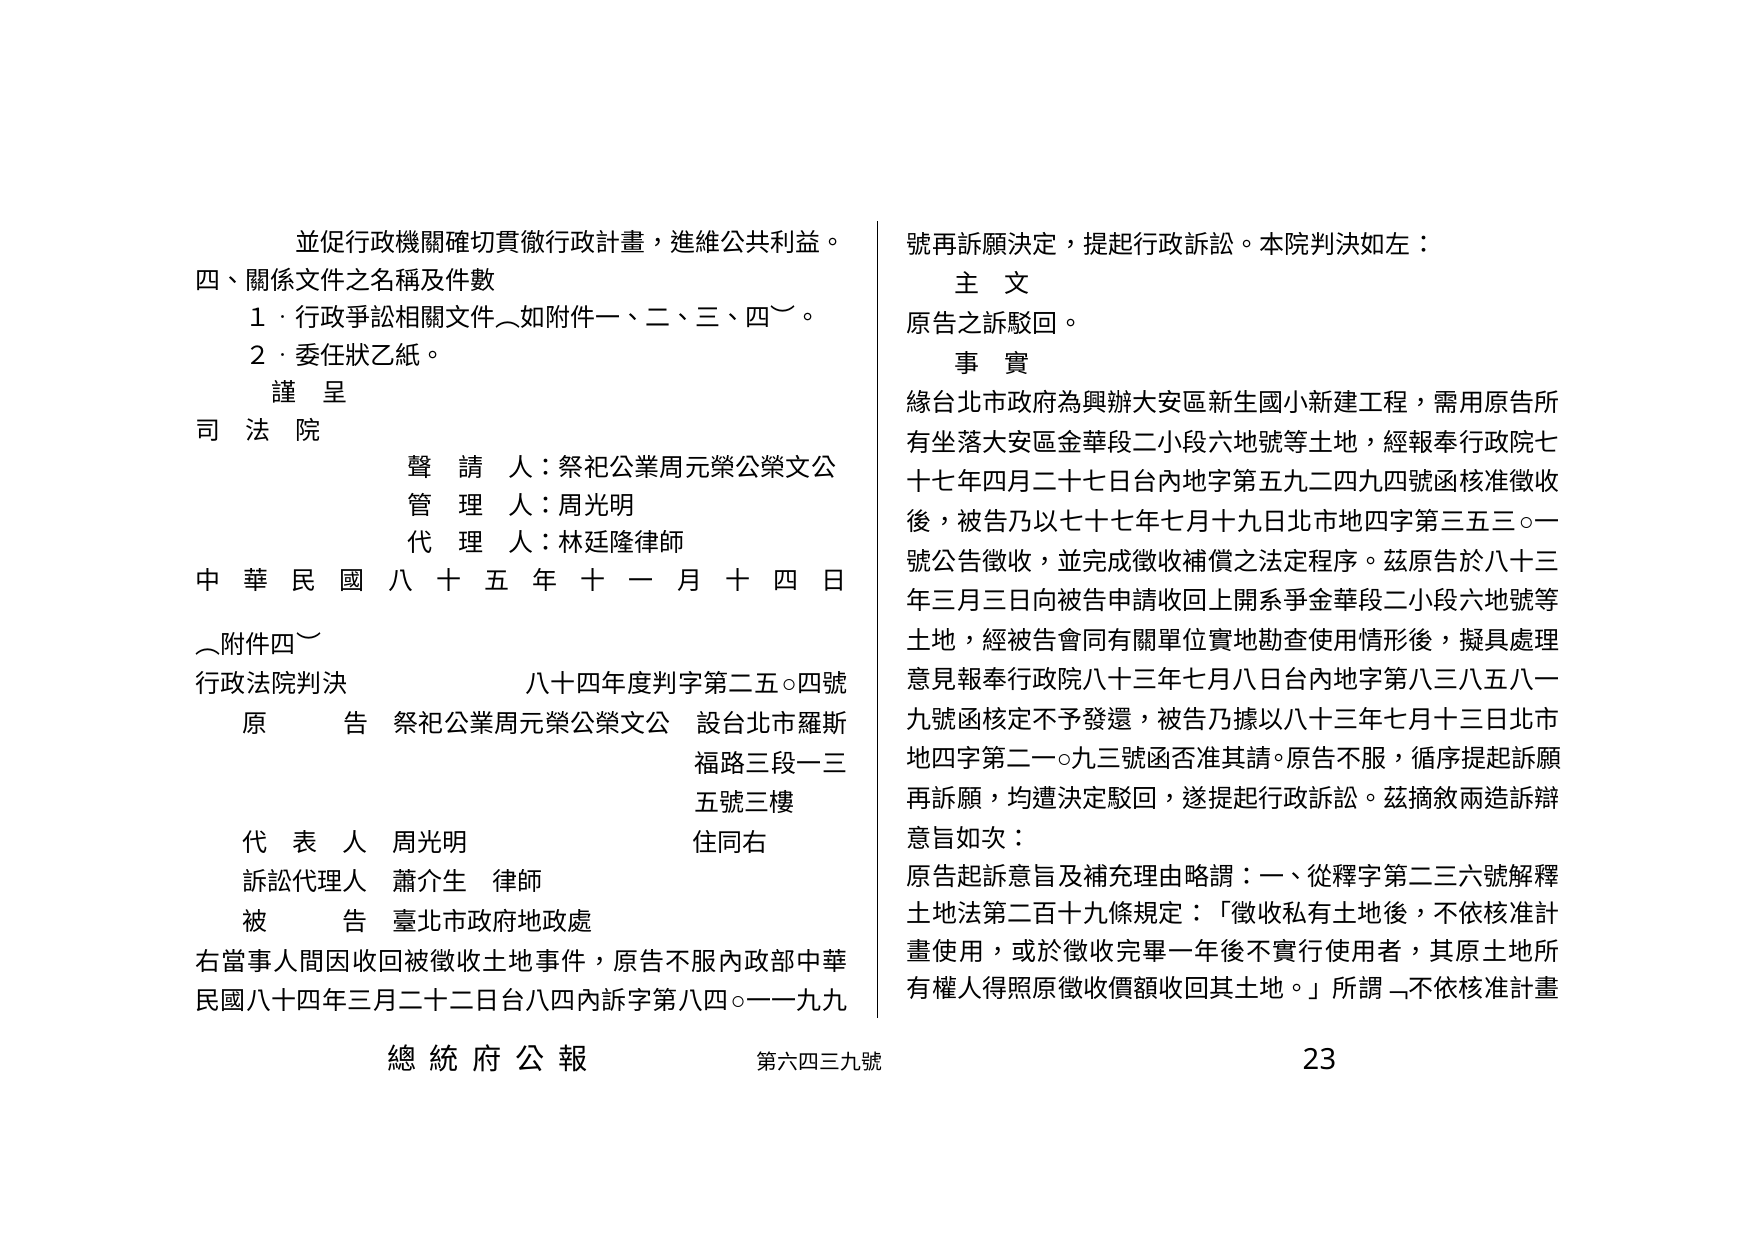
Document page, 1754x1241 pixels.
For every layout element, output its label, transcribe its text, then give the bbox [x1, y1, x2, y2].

text 四、關係文件之名稱及件數 [195, 259, 847, 297]
text ︵附件四︶ [195, 622, 847, 661]
text 原告起訴意旨及補充理由略謂：一、從釋字第二三六號解釋土地法第二百十九條規定：「徵收私有土地後，不依核准計畫使用，或於徵收完畢一年後不實行使用者，其原土地所有權人得照原徵收價額收回其土地。」所謂﹁不依核准計畫使用﹂或﹁不實行使用﹂，應依徵收目的所為土地使用之規劃，就所徵收之全部土地整體觀察之，在有明顯事實，足認屬於相關範圍者，不得為割裂之認定，始能符合公用徵收之立法本旨，行政法院六十八年判字第五十二號著有判例。被告機關報奉行政院核准之徵收計畫書內所載計畫進度，為依都市計畫法第八十三條規定列入本府中長期計畫，自民國七十七年九月起至八十一年六月止，依計畫使用，是本件徵收土地使用期限於八十一年六月為止，惟台北市政府地政處於該期限內始終未依原預定計畫興建國民小學使用該地，甚至新生國小籌備處於民國八十二年八月一日成立，明顯展現被告並無任何使用行為，原告依法申請以原價收回該土地洵屬正當。二、被告機關主張及舉證相互矛盾於法不合，所謂公告徵收後，會同工務局建管處等有關單位辦理地上物之查估及補償等有關事宜，惟因拆遷戶之抗爭導致建物勘估工作遲遲無法進行，又房屋所有權人以不滿拆遷補償及要求變更都市計畫……是地上物既未拆遷，致需地機關未於核定計畫期限內使用云云。被告自認未在該核准計畫期限內使用甚明，其原因皆不可歸責於原告之事由，純係被告為公權力不張，對於兩造以外第三人建物勘估工作未予進行拆遷，被告內部行為不得執是作為逾期不使用系爭土地之藉口，否則土地法之規定將成具文。三、被告機關所謂呈報行政院核准依都市計畫法第八十三條徵收，欲以都市計畫法第八十三條僅對使用期限排除土地法期限規定，又誤引都市計畫法第二條謂都市計畫依本法之規定；本法未規定者，適用其他法律之規定云云，資為其抗辯依據。然查所謂本法未規定者，並非指行政機關可以自行決定法律，任意曲解都市計畫法解免不依核准計畫使用土地之責。因土地法第二百十九條規定私有土地徵收屆滿一年，未依徵收計畫開始使用者，原土地所有權人得於徵收補償發給完竣屆滿一年之次日起五年內，向該管市、縣地政機關聲請照徵收價額收回其土地。都市計畫法第八十三條第二項亦規定不依照核准計畫期限使用，原土地所有權人得照原徵收價額收回其土地。只要不依照核准計畫使用土地之要件，原告即可要求按徵收價額發還土地，法律之規定精神相當明確，被告曲解法律難辭其徵收不按規定使用土地之責。四、被告機關收購計畫之擬訂與決策，均極粗疏，嚴重違背﹁禁止恣意︵專斷︶原則﹂。因為：︵一︶依土地法施行法第四十九條規定，﹁徵收土地，於不妨礙徵收目的之範圍內，應就損失最少之地方為之……﹂。所稱損失最少之地方，應包含徵收方面及被徵收方面而言：︵１︶徵收之政府機關，徵收上開土地之初，即有違章建築密佈，如需拆除，加上補償，所費不貲。︵２︶被徵收之原告方面，即依公告地價計算，損失豈止五倍之多。︵二︶都市計畫法第四十六條規定：﹁中小學校、社教場所……等公共設施，應按閭鄰單位或居民分布情形，適當配置之。﹂被告機關以建立新生國小為由，徵收上開土地時，即有違背兒童與土地﹁一與十平方公尺﹂之比例原則。︵三︶土地法施行法第五十條規定﹁土地法第二百二十四條規定之徵收土地計畫書，應記明左︵下︶列事項……七、土地使用之現狀及其使用人之姓名住所。八、四鄰接連土地之使用狀況及其改良情形……。﹂被告機關就上引條文第七、八兩款，未盡詳密之調查能事，遽爾草率速決。尤其被徵收土地使用之現狀，即違建密佈，排除障礙上諒早有估算？茲竟以之為駁回再訴願之最重大理由。︵四︶被告機關徵收原告土地後，發見原告之土地兩筆毗鄰被徵收地，一是四八︱八地號五十平方公尺，一是五一︱四地號三平方公尺漏未徵收，經協議價購未果而作罷。由是可見，被告機關對該收購計畫之擬訂與決策，是如何粗疏與恣意。五、新生國小工程費於八十二年度預算中並未編列，足見被告機關對該收購計畫，執行不力，違反誠實信用原則。六、本件所徵收土地，擬建新生國小之用，該土地附近，原已有龍安、金華、幸安等小學，台北市政府應對該等學校之學生，積極輔導遷回管區之學校就讀，且近來人口出生率，業已逐年降低，最鄰近被徵收地之第七號公園新建竣畢，原公園內近萬違建戶亦已拆遷離去，是則新生國小之創設，即無必要。被告宜重新檢討，撤銷原處分，准原告收回被徵收之土地。七、都市計畫法第八十三條為土地法第二百十九條之特別規定，已明文排斥土地法第二百十九條整條之適用，乃被告機關駁回原告申請再訴願時，輒忽爾援引都市計畫法，忽爾援用土地法上引條項之例外規定，作為拒絕原告收回權行使之理由；如此割裂適用法條，既違反法理，更不合邏輯。八、據八十四年六月二十日自由時報第三十八版載：﹁台北市大安區新生國小籌備處，經過二年的籌備，面臨無錢可用的窘境，日前市議會教育委員會審查教育預算時，多位市議員對於新生國小的設置，頗多質疑，召集人民進黨市議員許木元裁示暫時擱置。﹂為免原、被告雙方損失擴大，應准原告照原徵收價額收回被徵收土地，請將一再訴願決定及原處分均撤銷等語。 [907, 855, 1559, 1005]
text 原告之訴駁回。 [907, 301, 1559, 340]
text 緣台北市政府為興辦大安區新生國小新建工程，需用原告所有坐落大安區金華段二小段六地號等土地，經報奉行政院七十七年四月二十七日台內地字第五九二四九四號函核准徵收後，被告乃以七十七年七月十九日北市地四字第三五三○一號公告徵收，並完成徵收補償之法定程序。茲原告於八十三年三月三日向被告申請收回上開系爭金華段二小段六地號等土地，經被告會同有關單位實地勘查使用情形後，擬具處理意見報奉行政院八十三年七月八日台內地字第八三八五八一九號函核定不予發還，被告乃據以八十三年七月十三日北市地四字第二一○九三號函否准其請。原告不服，循序提起訴願、再訴願，均遭決定駁回，遂提起行政訴訟。茲摘敘兩造訴辯意旨如次： [907, 380, 1559, 855]
text 代 理 人：林廷隆律師 [407, 522, 847, 559]
text １‧行政爭訟相關文件︵如附件一、二、三、四︶。 [245, 297, 847, 334]
text 訴訟代理人 蕭介生 律師 [242, 859, 847, 899]
text 被 告 臺北市政府地政處 [242, 899, 847, 938]
text 管 理 人：周光明 [407, 484, 847, 522]
text 原 告 祭祀公業周元榮公榮文公 設台北市羅斯福路三段一三五號三樓 [242, 701, 847, 819]
text 行政法院判決 八十四年度判字第二五○四號 [195, 661, 847, 701]
text 事 實 [954, 340, 1559, 380]
text 中華民國八十五年十一月十四日 [195, 559, 847, 597]
text 號再訴願決定，提起行政訴訟。本院判決如左： [907, 222, 1559, 261]
text ２‧委任狀乙紙。 [245, 334, 847, 372]
text 代 表 人 周光明 住同右 [242, 819, 847, 859]
text 聲 請 人：祭祀公業周元榮公榮文公 [407, 447, 847, 484]
text 主 文 [954, 261, 1559, 301]
text ４‧綜上所陳，行政法院不究事證，而逕依土地法第二百十九條第三項規定，限制人民收回權之行使，已明違憲法第十五條及第二十三條規定。是請大院對該適用法條宣告違憲，以保障人民財產權基本權利，並促行政機關確切貫徹行政計畫，進維公共利益。 [245, 222, 847, 259]
text 謹 呈 [272, 372, 847, 409]
text 司 法 院 [195, 409, 847, 447]
text 右當事人間因收回被徵收土地事件，原告不服內政部中華民國八十四年三月二十二日台八四內訴字第八四○一一九九 [195, 938, 847, 1017]
